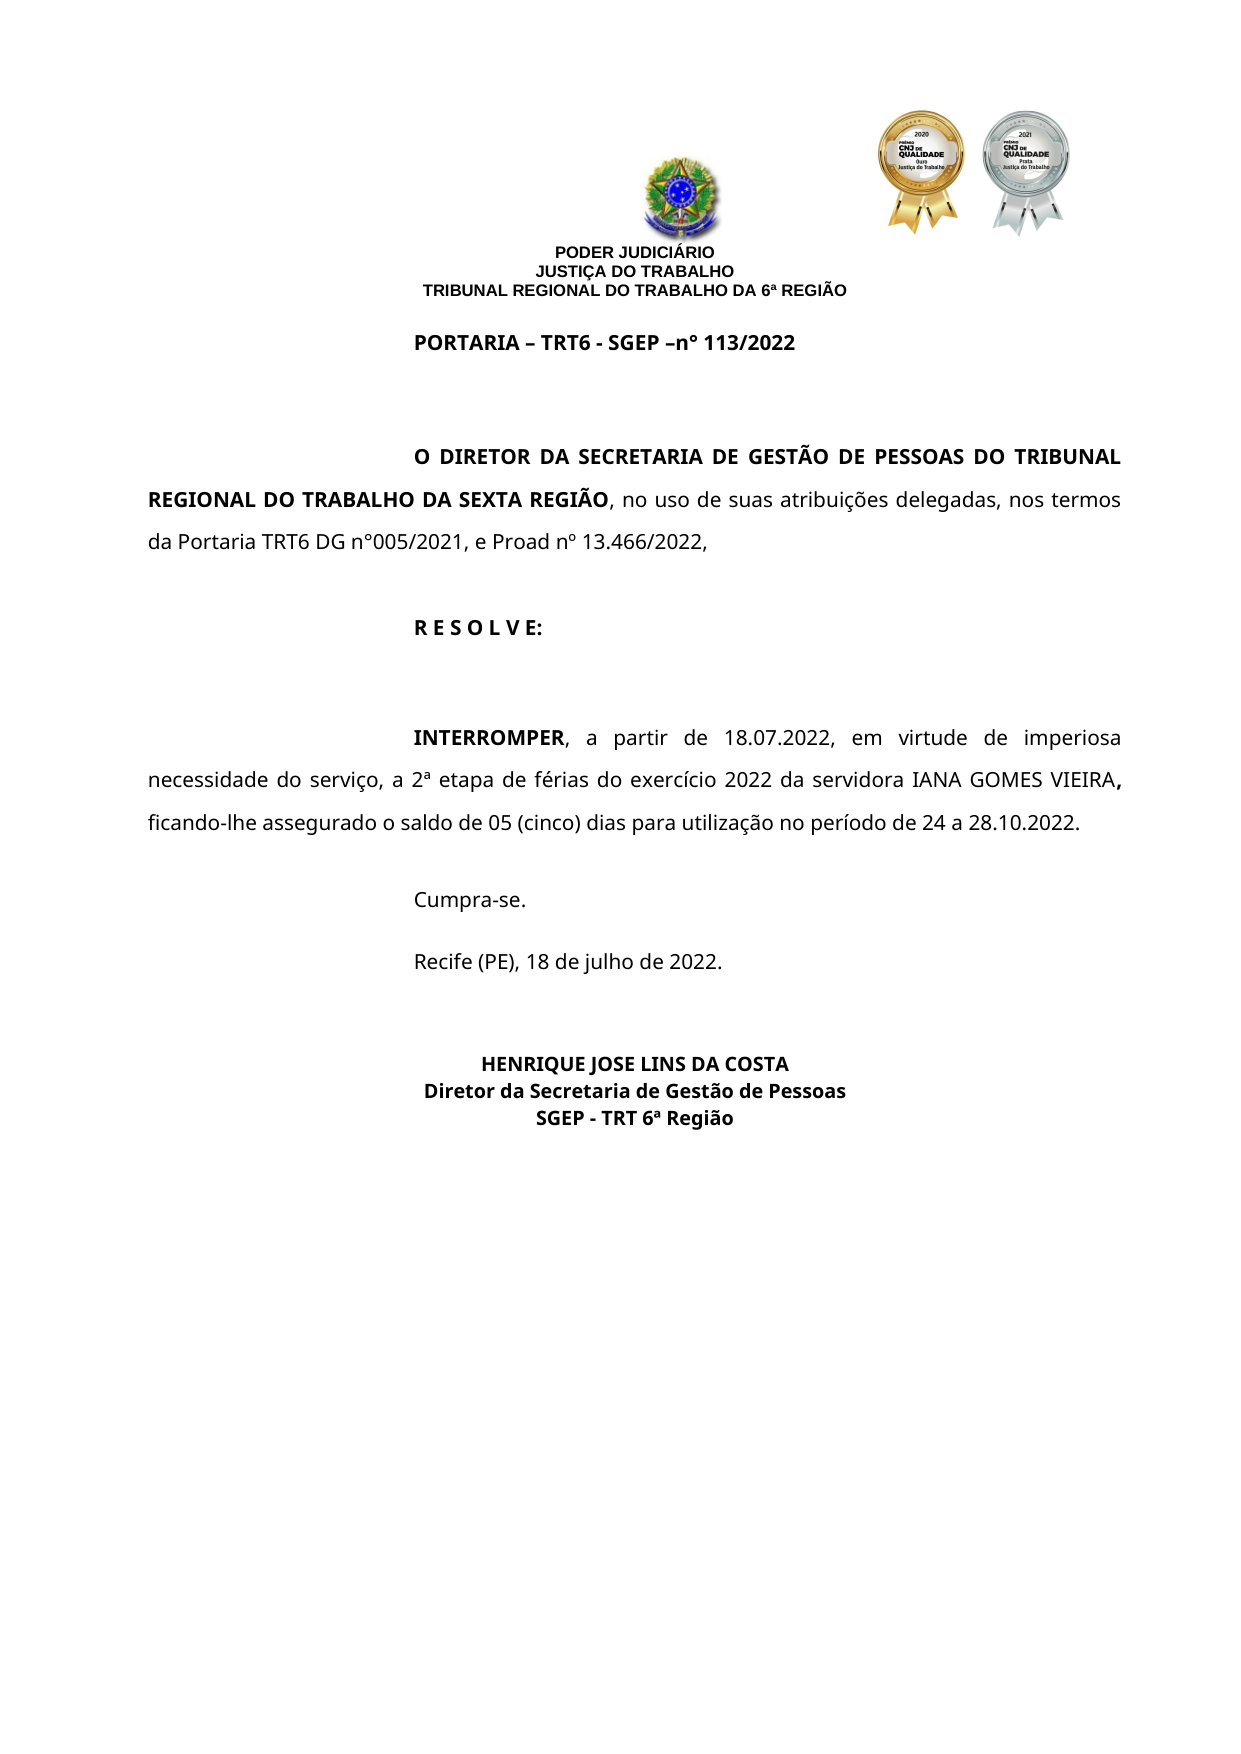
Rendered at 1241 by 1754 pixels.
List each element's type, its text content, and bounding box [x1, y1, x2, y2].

text PODER JUDICIÁRIO [148, 243, 1122, 262]
text Recife (PE), 18 de julho de 2022. [148, 938, 1122, 976]
text PORTARIA – TRT6 - SGEP –n° 113/2022 [148, 319, 1122, 357]
text Cumpra-se. [148, 876, 1122, 913]
picture [641, 156, 723, 243]
text TRIBUNAL REGIONAL DO TRABALHO DA 6ª REGIÃO [148, 281, 1122, 300]
text HENRIQUE JOSE LINS DA COSTA [148, 1050, 1122, 1077]
text JUSTIÇA DO TRABALHO [148, 262, 1122, 281]
text Diretor da Secretaria de Gestão de Pessoas [148, 1077, 1122, 1104]
text INTERROMPER, a partir de 18.07.2022, em virtude de imperiosa necessidade do serviço, a 2ª etapa de férias do exercício 2022 da servidora IANA GOMES VIEIRA, ficando-lhe assegurado o saldo de 05 (cinco) dias para utilização no período de 24 a 28.10.2022. [148, 723, 1122, 837]
text SGEP - TRT 6ª Região [148, 1104, 1122, 1131]
text R E S O L V E: [148, 613, 1122, 641]
text O DIRETOR DA SECRETARIA DE GESTÃO DE PESSOAS DO TRIBUNAL REGIONAL DO TRABALHO DA SEXTA REGIÃO, no uso de suas atribuições delegadas, nos termos da Portaria TRT6 DG n°005/2021, e Proad nº 13.466/2022, [148, 442, 1122, 556]
